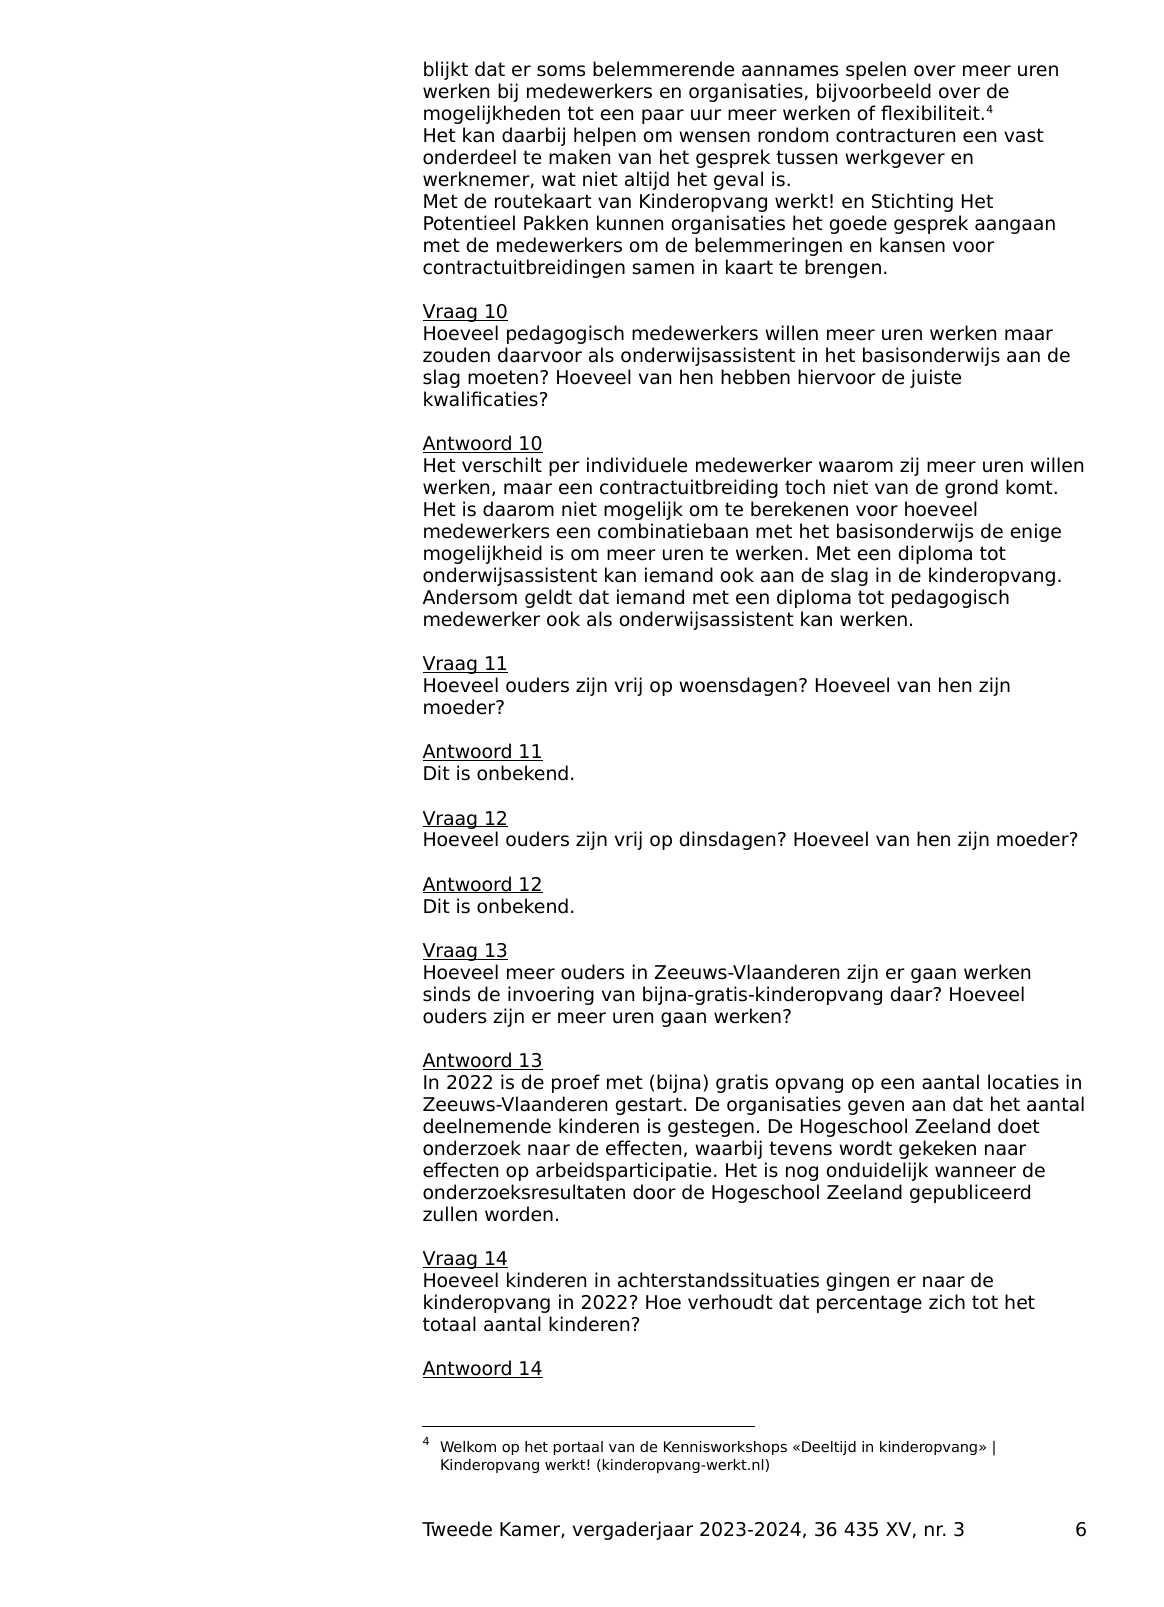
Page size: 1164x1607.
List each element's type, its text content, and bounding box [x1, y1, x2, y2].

text Hoeveel meer ouders in Zeeuws-Vlaanderen zijn er gaan werken sinds de invoering van bijna-gratis-kinderopvang daar? Hoeveel ouders zijn er meer uren gaan werken? [422, 962, 1087, 1028]
text Antwoord 10 [422, 433, 1087, 455]
text Met de routekaart van Kinderopvang werkt! en Stichting Het Potentieel Pakken kunnen organisaties het goede gesprek aangaan met de medewerkers om de belemmeringen en kansen voor contractuitbreidingen samen in kaart te brengen. [422, 191, 1087, 279]
text Het kan daarbij helpen om wensen rondom contracturen een vast onderdeel te maken van het gesprek tussen werkgever en werknemer, wat niet altijd het geval is. [422, 125, 1087, 191]
text Dit is onbekend. [422, 763, 1087, 785]
text Vraag 12 [422, 807, 1087, 829]
text Hoeveel ouders zijn vrij op dinsdagen? Hoeveel van hen zijn moeder? [422, 829, 1087, 851]
text Antwoord 11 [422, 741, 1087, 763]
text Vraag 14 [422, 1248, 1087, 1270]
text Hoeveel pedagogisch medewerkers willen meer uren werken maar zouden daarvoor als onderwijsassistent in het basisonderwijs aan de slag moeten? Hoeveel van hen hebben hiervoor de juiste kwalificaties? [422, 323, 1087, 411]
text Antwoord 12 [422, 873, 1087, 896]
text In 2022 is de proef met (bijna) gratis opvang op een aantal locaties in Zeeuws-Vlaanderen gestart. De organisaties geven aan dat het aantal deelnemende kinderen is gestegen. De Hogeschool Zeeland doet onderzoek naar de effecten, waarbij tevens wordt gekeken naar effecten op arbeidsparticipatie. Het is nog onduidelijk wanneer de onderzoeksresultaten door de Hogeschool Zeeland gepubliceerd zullen worden. [422, 1072, 1087, 1226]
text Dit is onbekend. [422, 896, 1087, 917]
text Vraag 10 [422, 301, 1087, 323]
text Vraag 13 [422, 940, 1087, 962]
text Vraag 11 [422, 653, 1087, 675]
text Welkom op het portaal van de Kennisworkshops «Deeltijd in kinderopvang» | Kinderopvang werkt! (kinderopvang-werkt.nl) [422, 1435, 1087, 1474]
text Hoeveel ouders zijn vrij op woensdagen? Hoeveel van hen zijn moeder? [422, 675, 1087, 719]
text blijkt dat er soms belemmerende aannames spelen over meer uren werken bij medewerkers en organisaties, bijvoorbeeld over de mogelijkheden tot een paar uur meer werken of flexibiliteit. [422, 59, 1087, 125]
text Antwoord 13 [422, 1050, 1087, 1072]
text Hoeveel kinderen in achterstandssituaties gingen er naar de kinderopvang in 2022? Hoe verhoudt dat percentage zich tot het totaal aantal kinderen? [422, 1270, 1087, 1336]
text Antwoord 14 [422, 1358, 1087, 1380]
text Het verschilt per individuele medewerker waarom zij meer uren willen werken, maar een contractuitbreiding toch niet van de grond komt. Het is daarom niet mogelijk om te berekenen voor hoeveel medewerkers een combinatiebaan met het basisonderwijs de enige mogelijkheid is om meer uren te werken. Met een diploma tot onderwijsassistent kan iemand ook aan de slag in de kinderopvang. Andersom geldt dat iemand met een diploma tot pedagogisch medewerker ook als onderwijsassistent kan werken. [422, 455, 1087, 631]
